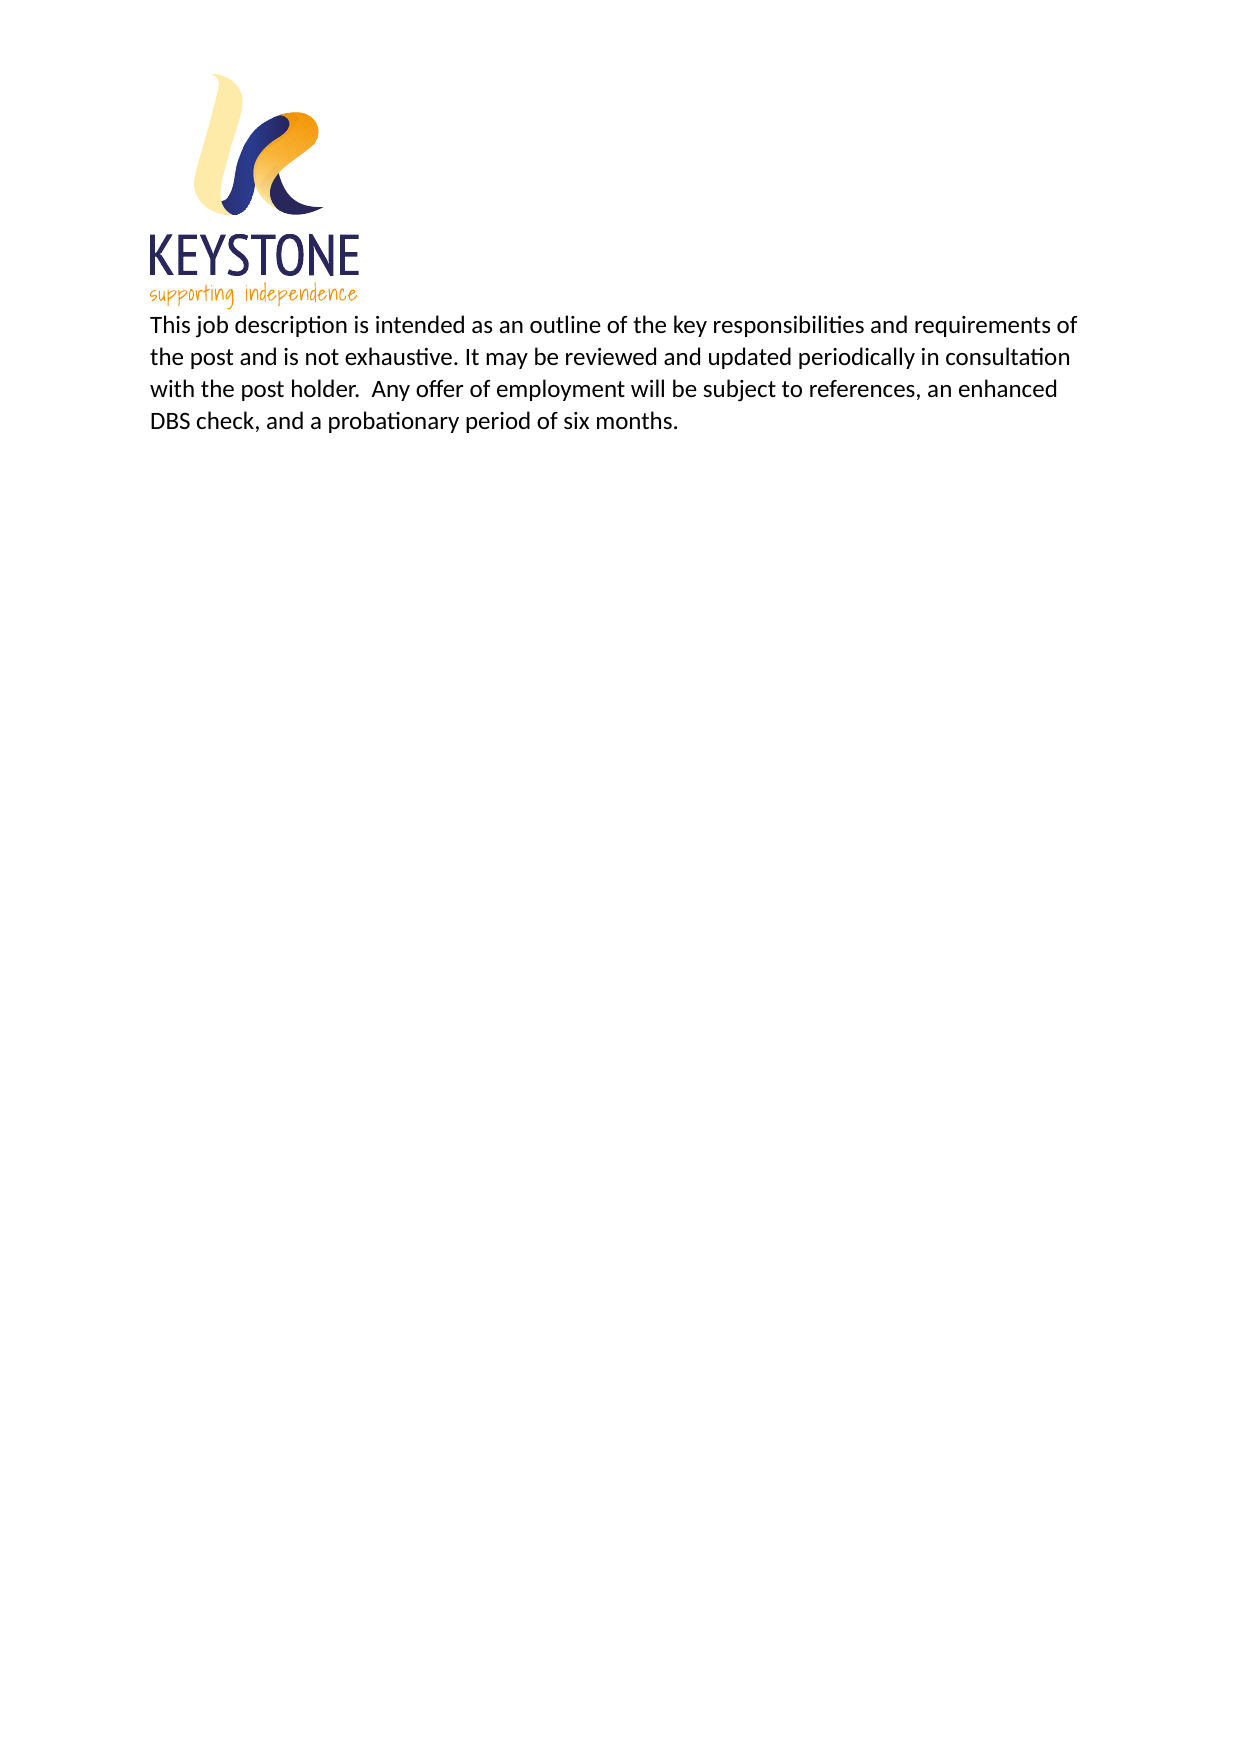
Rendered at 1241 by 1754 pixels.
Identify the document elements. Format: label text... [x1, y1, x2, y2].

text This job description is intended as an outline of the key responsibilities and requirements of the post and is not exhaustive. It may be reviewed and updated periodically in consultation with the post holder. Any offer of employment will be subject to references, an enhanced DBS check, and a probationary period of six months. [150, 309, 1090, 436]
